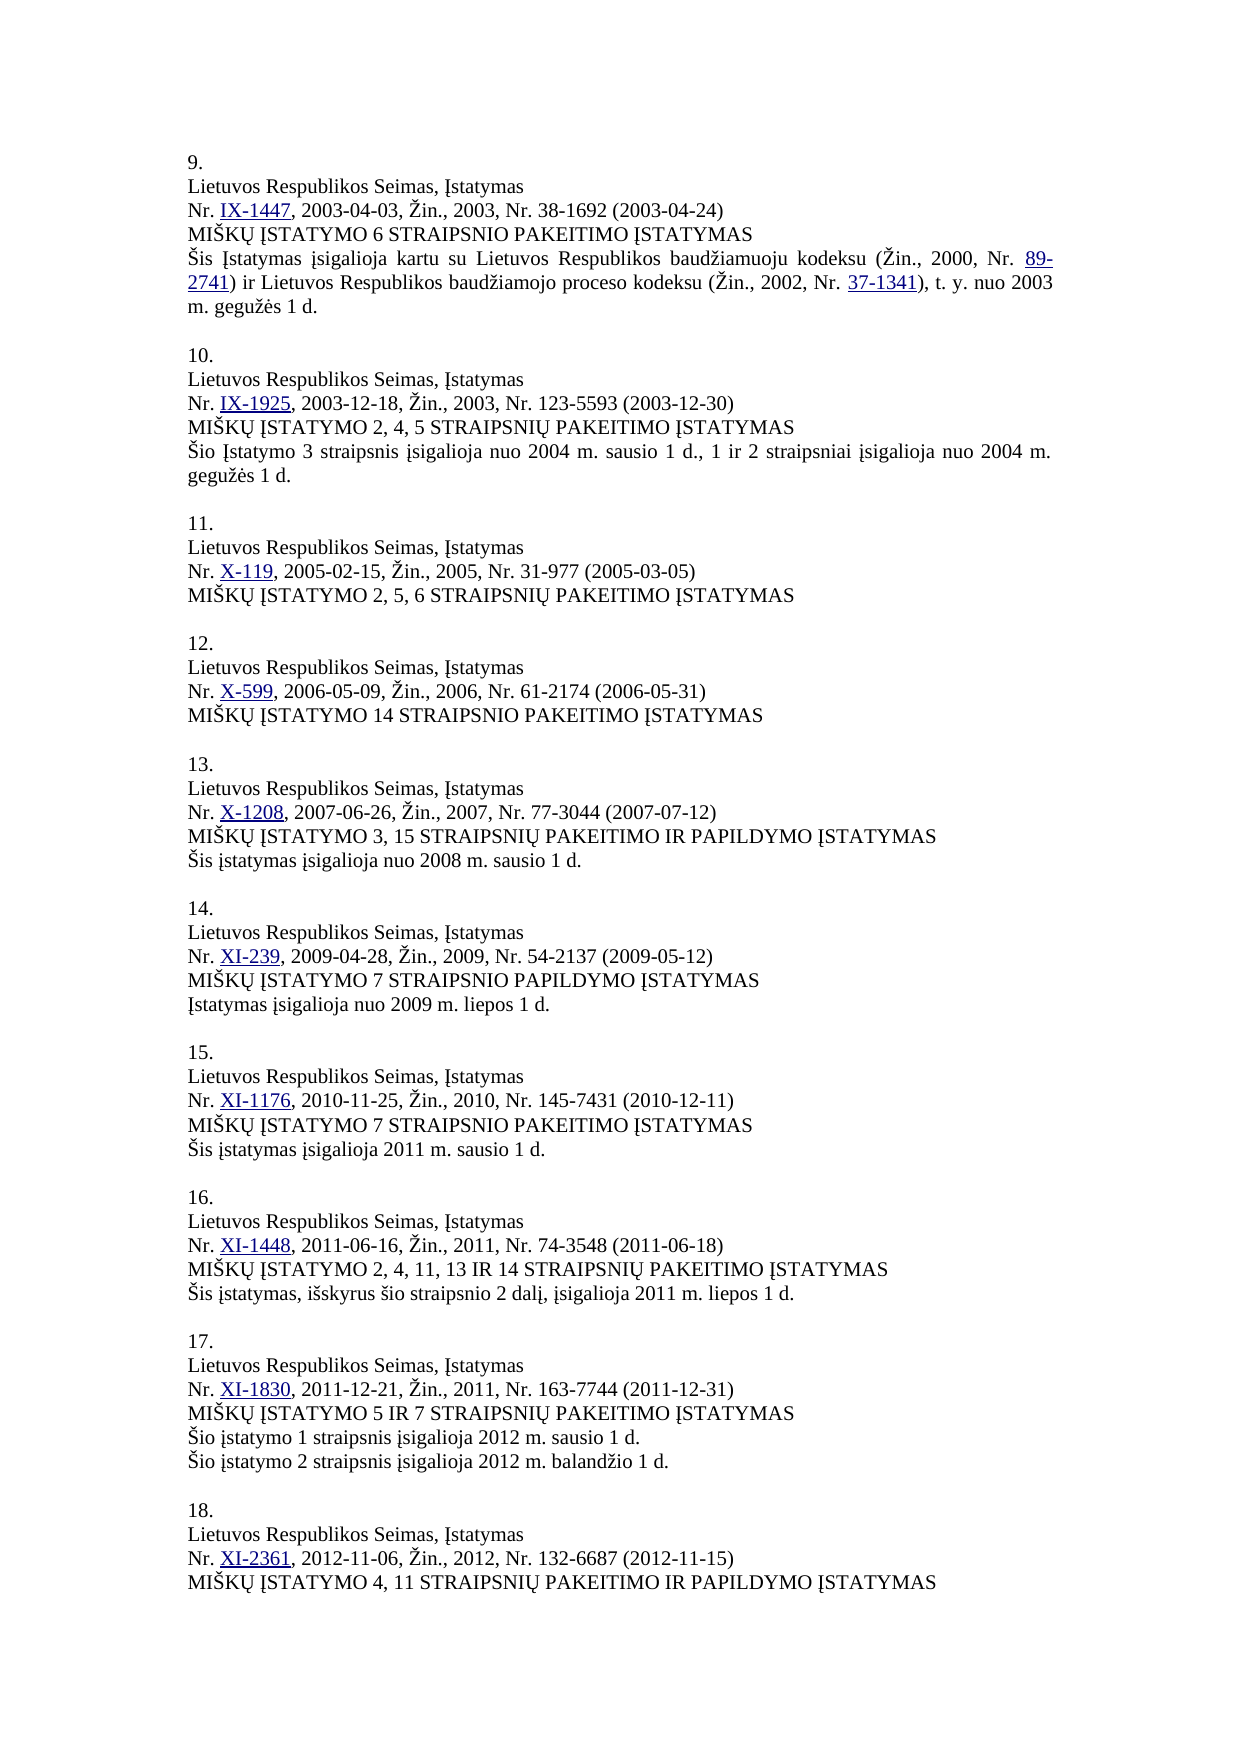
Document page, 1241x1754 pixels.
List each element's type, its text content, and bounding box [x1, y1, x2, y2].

text Šis Įstatymas įsigalioja kartu su Lietuvos Respublikos baudžiamuoju kodeksu (Žin., 2000, Nr. 89-2741) ir Lietuvos Respublikos baudžiamojo proceso kodeksu (Žin., 2002, Nr. 37-1341), t. y. nuo 2003 m. gegužės 1 d. [187, 246, 1053, 318]
text Nr. XI-1830, 2011-12-21, Žin., 2011, Nr. 163-7744 (2011-12-31) [187, 1377, 1053, 1401]
text Nr. X-599, 2006-05-09, Žin., 2006, Nr. 61-2174 (2006-05-31) [187, 679, 1053, 703]
text Šis įstatymas įsigalioja 2011 m. sausio 1 d. [187, 1137, 1053, 1161]
text Šio Įstatymo 3 straipsnis įsigalioja nuo 2004 m. sausio 1 d., 1 ir 2 straipsniai įsigalioja nuo 2004 m. gegužės 1 d. [187, 439, 1053, 487]
text Lietuvos Respublikos Seimas, Įstatymas [187, 776, 1053, 800]
text Nr. XI-1448, 2011-06-16, Žin., 2011, Nr. 74-3548 (2011-06-18) [187, 1233, 1053, 1257]
text Nr. IX-1925, 2003-12-18, Žin., 2003, Nr. 123-5593 (2003-12-30) [187, 391, 1053, 415]
text 11. [187, 511, 1053, 535]
text Lietuvos Respublikos Seimas, Įstatymas [187, 1064, 1053, 1088]
text MIŠKŲ ĮSTATYMO 3, 15 STRAIPSNIŲ PAKEITIMO IR PAPILDYMO ĮSTATYMAS [187, 824, 1053, 848]
text Šis įstatymas, išskyrus šio straipsnio 2 dalį, įsigalioja 2011 m. liepos 1 d. [187, 1281, 1053, 1305]
text MIŠKŲ ĮSTATYMO 4, 11 STRAIPSNIŲ PAKEITIMO IR PAPILDYMO ĮSTATYMAS [187, 1570, 1053, 1594]
text 16. [187, 1185, 1053, 1209]
text Nr. X-119, 2005-02-15, Žin., 2005, Nr. 31-977 (2005-03-05) [187, 559, 1053, 583]
text Lietuvos Respublikos Seimas, Įstatymas [187, 1522, 1053, 1546]
text MIŠKŲ ĮSTATYMO 7 STRAIPSNIO PAKEITIMO ĮSTATYMAS [187, 1112, 1053, 1137]
text 12. [187, 631, 1053, 655]
text Nr. XI-239, 2009-04-28, Žin., 2009, Nr. 54-2137 (2009-05-12) [187, 944, 1053, 968]
text MIŠKŲ ĮSTATYMO 2, 5, 6 STRAIPSNIŲ PAKEITIMO ĮSTATYMAS [187, 583, 1053, 607]
text MIŠKŲ ĮSTATYMO 14 STRAIPSNIO PAKEITIMO ĮSTATYMAS [187, 703, 1053, 727]
text Šio įstatymo 2 straipsnis įsigalioja 2012 m. balandžio 1 d. [187, 1449, 1053, 1473]
text MIŠKŲ ĮSTATYMO 2, 4, 5 STRAIPSNIŲ PAKEITIMO ĮSTATYMAS [187, 415, 1053, 439]
text 15. [187, 1040, 1053, 1064]
text Šis įstatymas įsigalioja nuo 2008 m. sausio 1 d. [187, 848, 1053, 872]
text Lietuvos Respublikos Seimas, Įstatymas [187, 535, 1053, 559]
text 14. [187, 896, 1053, 920]
text Šio įstatymo 1 straipsnis įsigalioja 2012 m. sausio 1 d. [187, 1425, 1053, 1449]
text Lietuvos Respublikos Seimas, Įstatymas [187, 367, 1053, 391]
text MIŠKŲ ĮSTATYMO 5 IR 7 STRAIPSNIŲ PAKEITIMO ĮSTATYMAS [187, 1401, 1053, 1425]
text 17. [187, 1329, 1053, 1353]
text MIŠKŲ ĮSTATYMO 2, 4, 11, 13 IR 14 STRAIPSNIŲ PAKEITIMO ĮSTATYMAS [187, 1257, 1053, 1281]
text Lietuvos Respublikos Seimas, Įstatymas [187, 174, 1053, 198]
text MIŠKŲ ĮSTATYMO 6 STRAIPSNIO PAKEITIMO ĮSTATYMAS [187, 222, 1053, 246]
text Nr. XI-1176, 2010-11-25, Žin., 2010, Nr. 145-7431 (2010-12-11) [187, 1088, 1053, 1112]
text Lietuvos Respublikos Seimas, Įstatymas [187, 920, 1053, 944]
text Nr. IX-1447, 2003-04-03, Žin., 2003, Nr. 38-1692 (2003-04-24) [187, 198, 1053, 222]
text Lietuvos Respublikos Seimas, Įstatymas [187, 1209, 1053, 1233]
text 13. [187, 752, 1053, 776]
text 10. [187, 342, 1053, 367]
text 18. [187, 1497, 1053, 1522]
text Nr. XI-2361, 2012-11-06, Žin., 2012, Nr. 132-6687 (2012-11-15) [187, 1546, 1053, 1570]
text Lietuvos Respublikos Seimas, Įstatymas [187, 655, 1053, 679]
text MIŠKŲ ĮSTATYMO 7 STRAIPSNIO PAPILDYMO ĮSTATYMAS [187, 968, 1053, 992]
text Lietuvos Respublikos Seimas, Įstatymas [187, 1353, 1053, 1377]
text Įstatymas įsigalioja nuo 2009 m. liepos 1 d. [187, 992, 1053, 1016]
text 9. [187, 150, 1053, 174]
text Nr. X-1208, 2007-06-26, Žin., 2007, Nr. 77-3044 (2007-07-12) [187, 800, 1053, 824]
